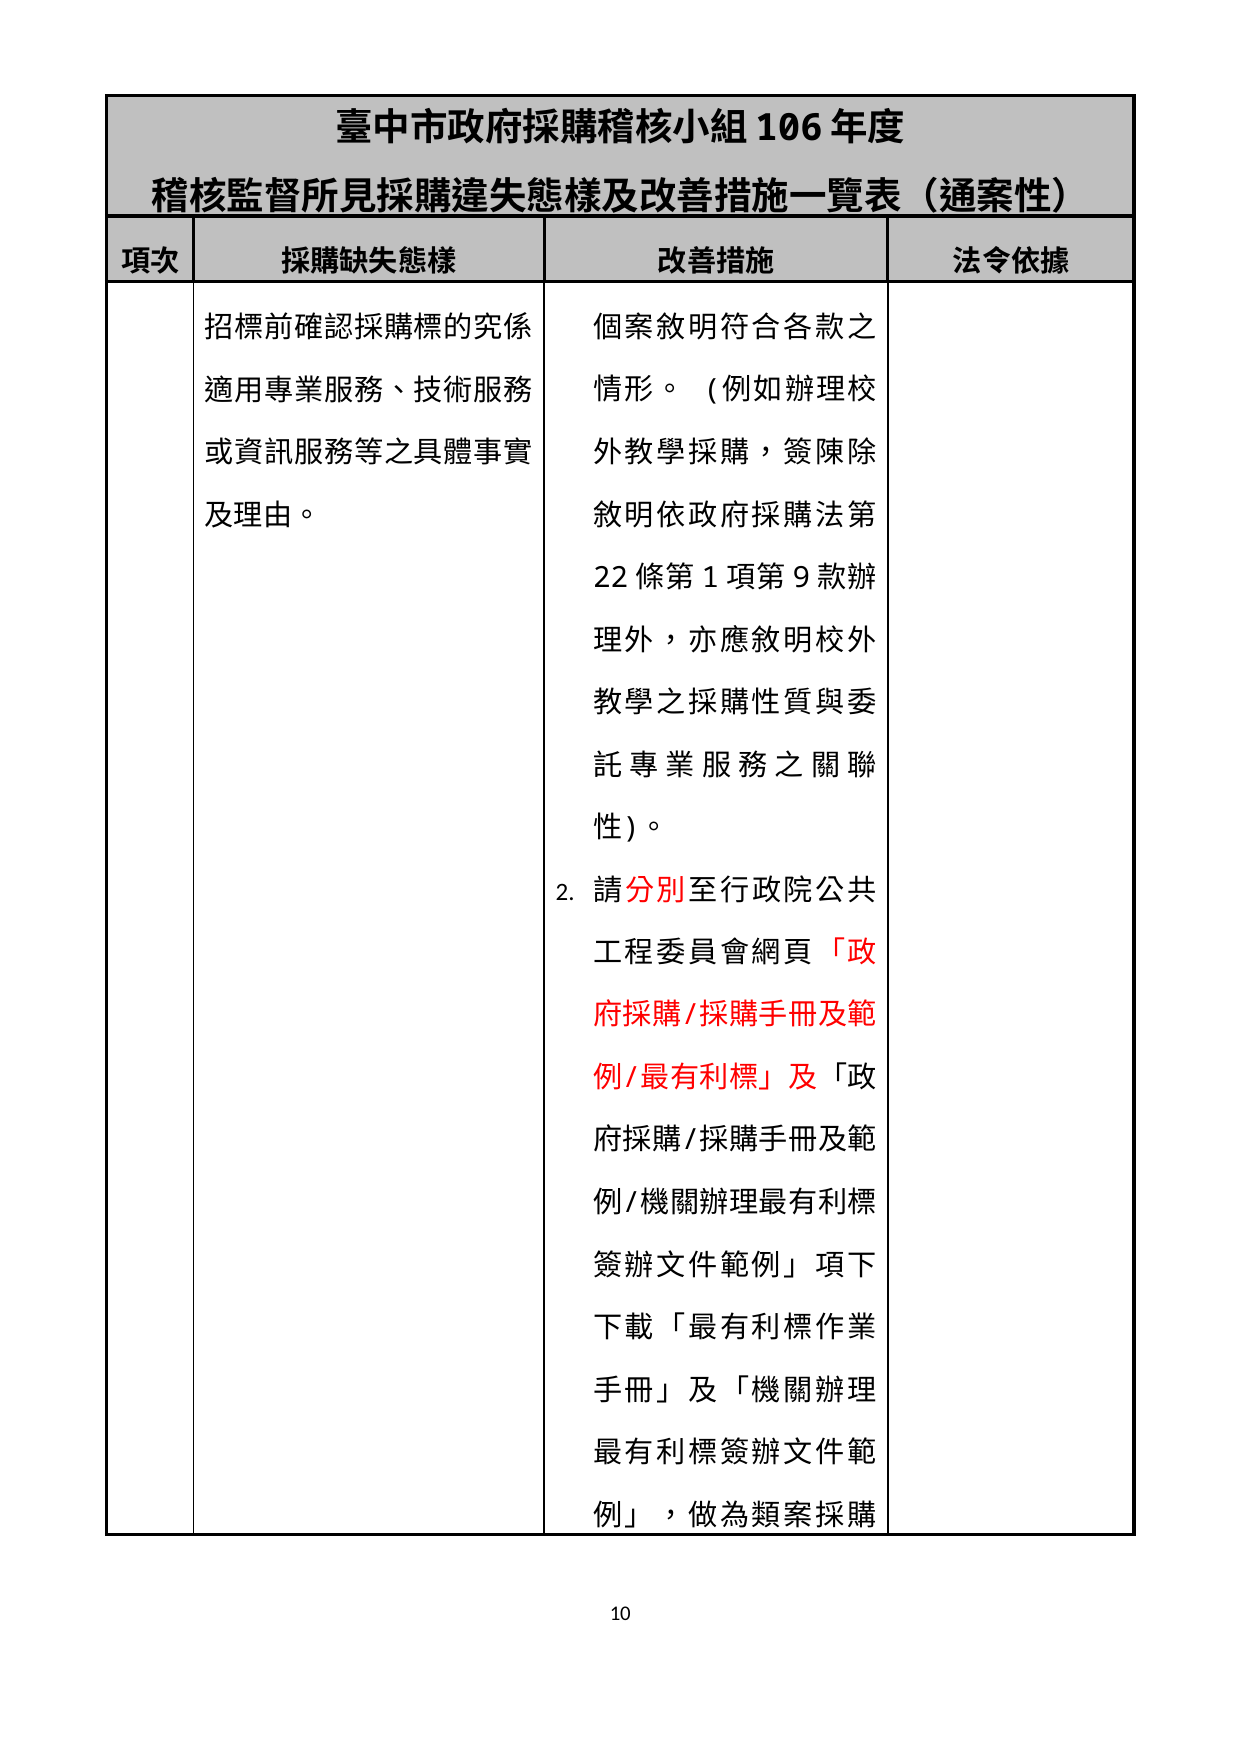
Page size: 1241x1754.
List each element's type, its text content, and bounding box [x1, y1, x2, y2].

table_cell 項次 [108, 218, 192, 280]
table_cell 改善措施 [546, 218, 886, 280]
table_cell 個案敘明符合各款之情形。 (例如辦理校外教學採購，簽陳除敘明依政府採購法第22條第1項第9款辦理外，亦應敘明校外教學之採購性質與委託專業服務之關聯性)。 請分別至行政院公共工程委員會網頁「政府採購/採購手冊及範例/最有利標」及「政府採購/採購手冊及範例/機關辦理最有利標簽辦文件範例」項下下載「最有利標作業手冊」及「機關辦理最有利標簽辦文件範例」，做為類案採購 [545, 283, 887, 1533]
table_cell 招標前確認採購標的究係適用專業服務、技術服務或資訊服務等之具體事實及理由。 [194, 283, 543, 1533]
table_cell 法令依據 [889, 218, 1132, 280]
table_cell [889, 283, 1132, 1533]
table_cell 採購缺失態樣 [195, 218, 543, 280]
table_cell [108, 283, 193, 1533]
table_header 臺中市政府採購稽核小組106年度 稽核監督所見採購違失態樣及改善措施一覽表（通案性） [108, 97, 1132, 214]
